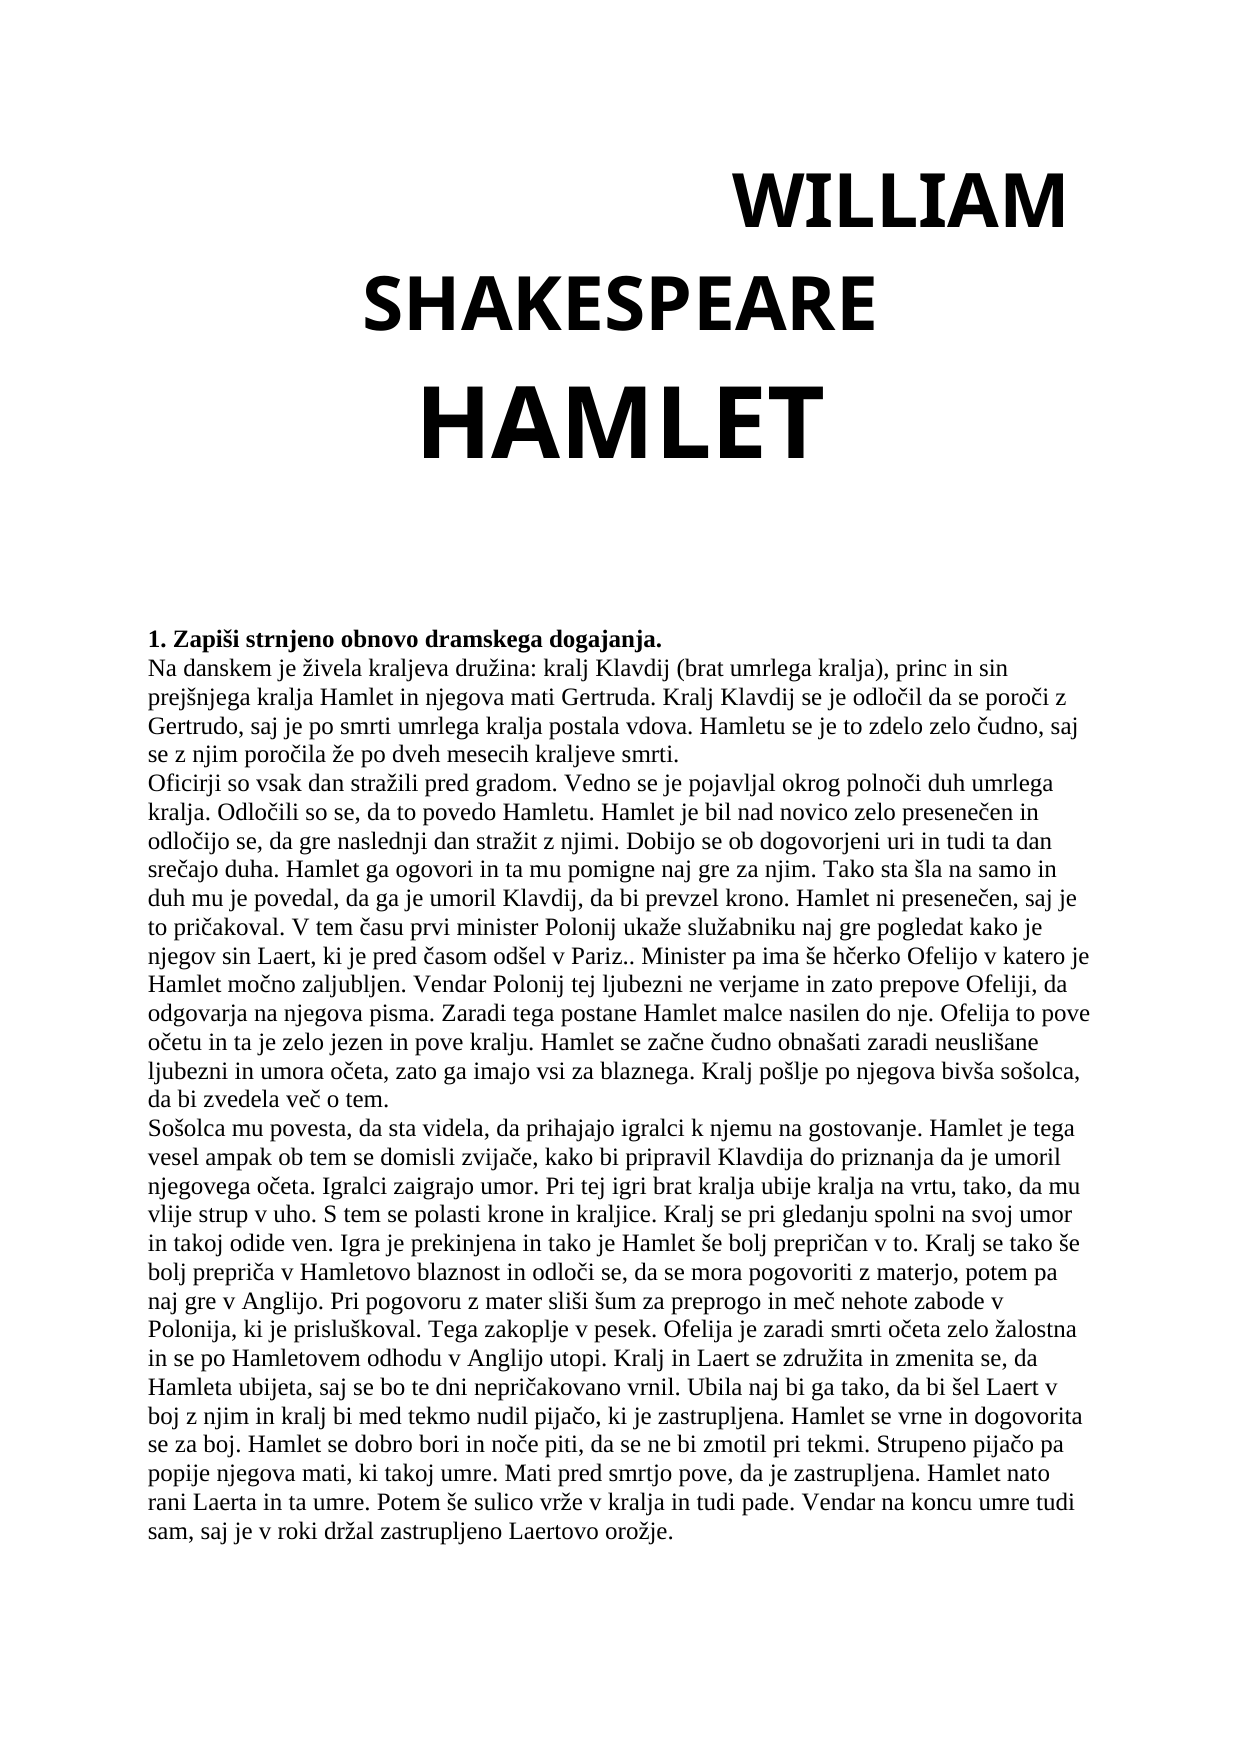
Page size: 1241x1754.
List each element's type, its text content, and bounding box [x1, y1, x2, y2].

text HAMLET [148, 352, 1093, 488]
text Oficirji so vsak dan stražili pred gradom. Vedno se je pojavljal okrog polnoči duh umrlega kralja. Odločili so se, da to povedo Hamletu. Hamlet je bil nad novico zelo presenečen in odločijo se, da gre naslednji dan stražit z njimi. Dobijo se ob dogovorjeni uri in tudi ta dan srečajo duha. Hamlet ga ogovori in ta mu pomigne naj gre za njim. Tako sta šla na samo in duh mu je povedal, da ga je umoril Klavdij, da bi prevzel krono. Hamlet ni presenečen, saj je to pričakoval. V tem času prvi minister Polonij ukaže služabniku naj gre pogledat kako je njegov sin Laert, ki je pred časom odšel v Pariz.. Minister pa ima še hčerko Ofelijo v katero je Hamlet močno zaljubljen. Vendar Polonij tej ljubezni ne verjame in zato prepove Ofeliji, da odgovarja na njegova pisma. Zaradi tega postane Hamlet malce nasilen do nje. Ofelija to pove očetu in ta je zelo jezen in pove kralju. Hamlet se začne čudno obnašati zaradi neuslišane ljubezni in umora očeta, zato ga imajo vsi za blaznega. Kralj pošlje po njegova bivša sošolca, da bi zvedela več o tem. [148, 768, 1093, 1113]
text WILLIAM SHAKESPEARE [148, 148, 1093, 352]
text 1. Zapiši strnjeno obnovo dramskega dogajanja. [148, 624, 1093, 653]
text Na danskem je živela kraljeva družina: kralj Klavdij (brat umrlega kralja), princ in sin prejšnjega kralja Hamlet in njegova mati Gertruda. Kralj Klavdij se je odločil da se poroči z Gertrudo, saj je po smrti umrlega kralja postala vdova. Hamletu se je to zdelo zelo čudno, saj se z njim poročila že po dveh mesecih kraljeve smrti. [148, 653, 1093, 768]
text Sošolca mu povesta, da sta videla, da prihajajo igralci k njemu na gostovanje. Hamlet je tega vesel ampak ob tem se domisli zvijače, kako bi pripravil Klavdija do priznanja da je umoril njegovega očeta. Igralci zaigrajo umor. Pri tej igri brat kralja ubije kralja na vrtu, tako, da mu vlije strup v uho. S tem se polasti krone in kraljice. Kralj se pri gledanju spolni na svoj umor in takoj odide ven. Igra je prekinjena in tako je Hamlet še bolj prepričan v to. Kralj se tako še bolj prepriča v Hamletovo blaznost in odloči se, da se mora pogovoriti z materjo, potem pa naj gre v Anglijo. Pri pogovoru z mater sliši šum za preprogo in meč nehote zabode v Polonija, ki je prisluškoval. Tega zakoplje v pesek. Ofelija je zaradi smrti očeta zelo žalostna in se po Hamletovem odhodu v Anglijo utopi. Kralj in Laert se združita in zmenita se, da Hamleta ubijeta, saj se bo te dni nepričakovano vrnil. Ubila naj bi ga tako, da bi šel Laert v boj z njim in kralj bi med tekmo nudil pijačo, ki je zastrupljena. Hamlet se vrne in dogovorita se za boj. Hamlet se dobro bori in noče piti, da se ne bi zmotil pri tekmi. Strupeno pijačo pa popije njegova mati, ki takoj umre. Mati pred smrtjo pove, da je zastrupljena. Hamlet nato rani Laerta in ta umre. Potem še sulico vrže v kralja in tudi pade. Vendar na koncu umre tudi sam, saj je v roki držal zastrupljeno Laertovo orožje. [148, 1113, 1093, 1544]
